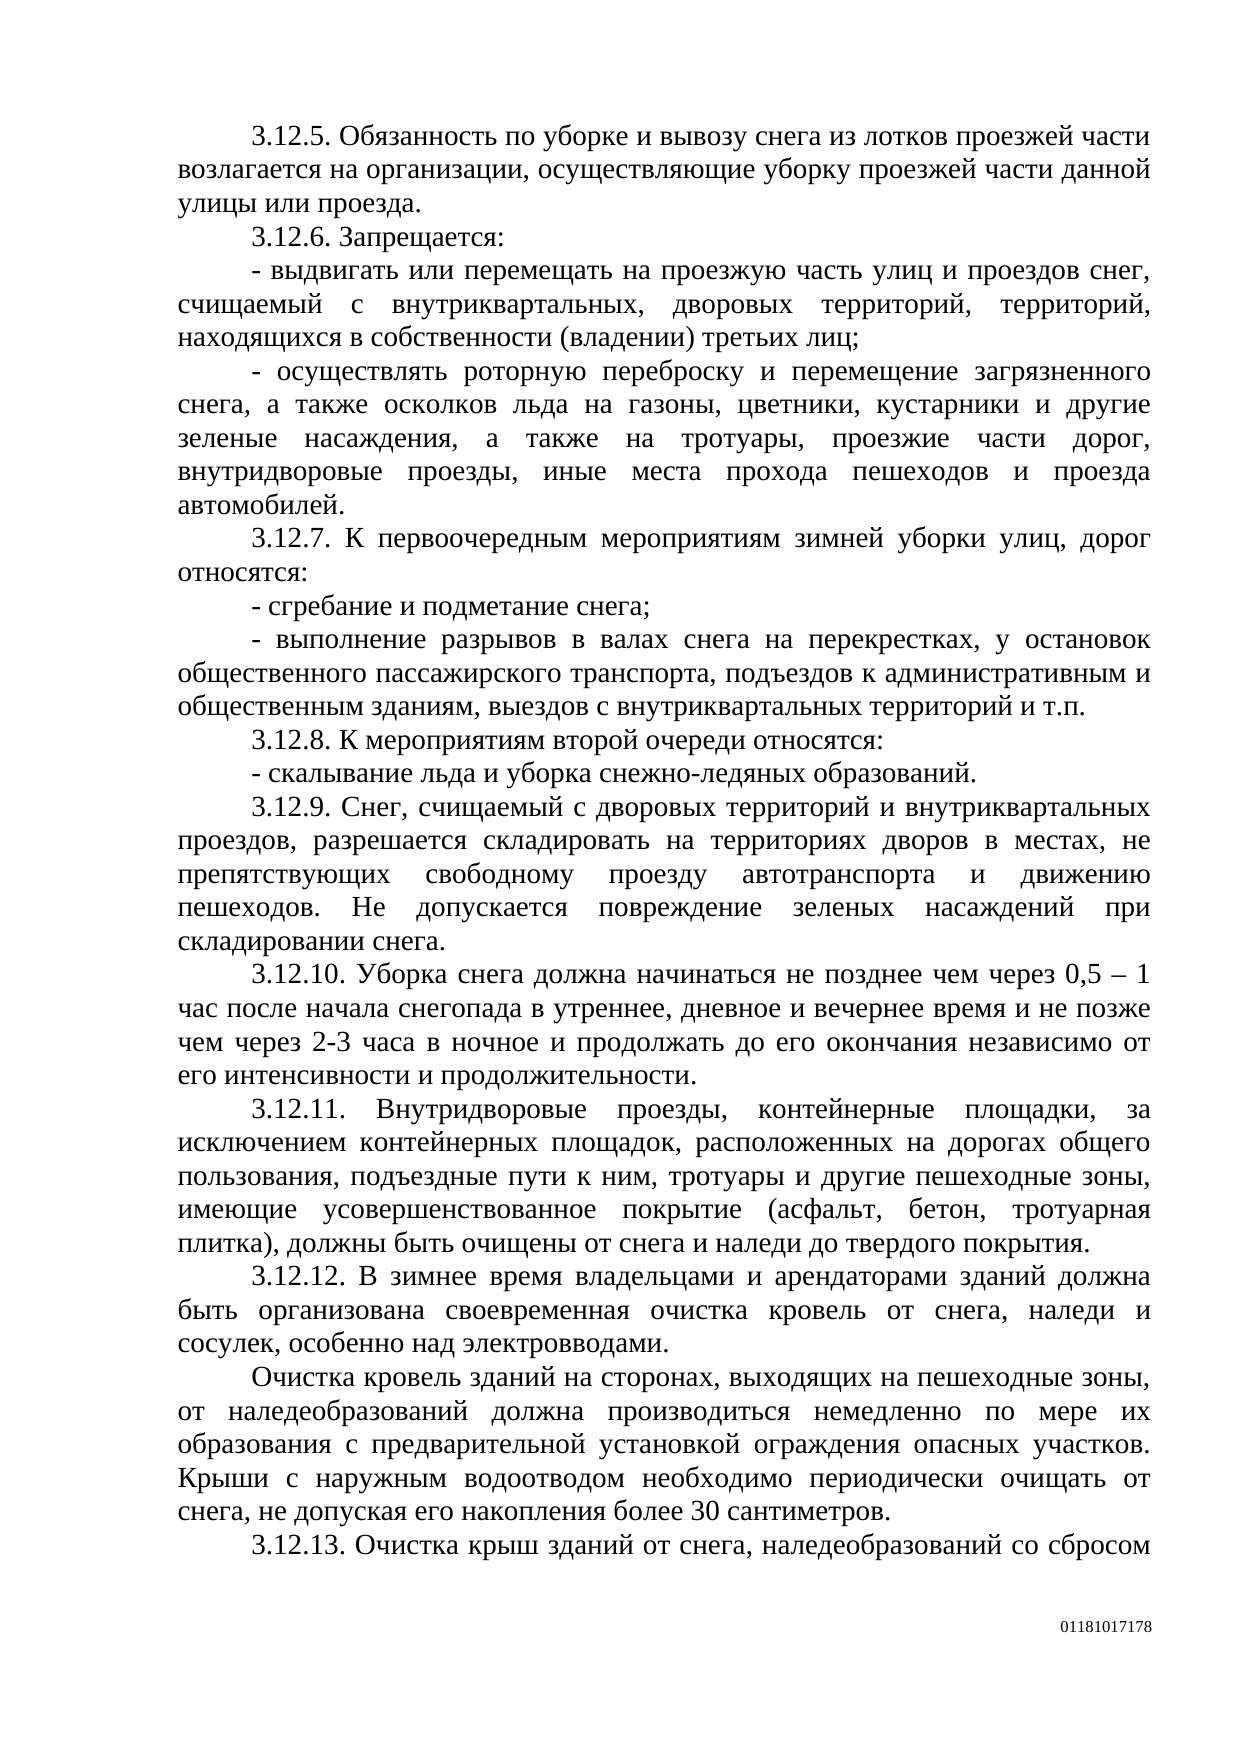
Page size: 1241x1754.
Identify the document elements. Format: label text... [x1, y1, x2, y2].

text Очистка кровель зданий на сторонах, выходящих на пешеходные зоны, от наледеобразований должна производиться немедленно по мере их образования с предварительной установкой ограждения опасных участков. Крыши с наружным водоотводом необходимо периодически очищать от снега, не допуская его накопления более 30 сантиметров. [177, 1359, 1152, 1527]
text 3.12.6. Запрещается: [177, 219, 1152, 252]
text 3.12.12. В зимнее время владельцами и арендаторами зданий должна быть организована своевременная очистка кровель от снега, наледи и сосулек, особенно над электровводами. [177, 1258, 1152, 1359]
text 3.12.5. Обязанность по уборке и вывозу снега из лотков проезжей части возлагается на организации, осуществляющие уборку проезжей части данной улицы или проезда. [177, 118, 1152, 219]
text - выдвигать или перемещать на проезжую часть улиц и проездов снег, счищаемый с внутриквартальных, дворовых территорий, территорий, находящихся в собственности (владении) третьих лиц; [177, 252, 1152, 353]
text - осуществлять роторную переброску и перемещение загрязненного снега, а также осколков льда на газоны, цветники, кустарники и другие зеленые насаждения, а также на тротуары, проезжие части дорог, внутридворовые проезды, иные места прохода пешеходов и проезда автомобилей. [177, 353, 1152, 521]
text - сгребание и подметание снега; [177, 588, 1152, 621]
text - выполнение разрывов в валах снега на перекрестках, у остановок общественного пассажирского транспорта, подъездов к административным и общественным зданиям, выездов с внутриквартальных территорий и т.п. [177, 621, 1152, 722]
text 3.12.9. Снег, счищаемый с дворовых территорий и внутриквартальных проездов, разрешается складировать на территориях дворов в местах, не препятствующих свободному проезду автотранспорта и движению пешеходов. Не допускается повреждение зеленых насаждений при складировании снега. [177, 789, 1152, 957]
text 3.12.7. К первоочередным мероприятиям зимней уборки улиц, дорог относятся: [177, 521, 1152, 588]
text - скалывание льда и уборка снежно-ледяных образований. [177, 755, 1152, 789]
text 3.12.10. Уборка снега должна начинаться не позднее чем через 0,5 – 1 час после начала снегопада в утреннее, дневное и вечернее время и не позже чем через 2-3 часа в ночное и продолжать до его окончания независимо от его интенсивности и продолжительности. [177, 957, 1152, 1091]
text 3.12.11. Внутридворовые проезды, контейнерные площадки, за исключением контейнерных площадок, расположенных на дорогах общего пользования, подъездные пути к ним, тротуары и другие пешеходные зоны, имеющие усовершенствованное покрытие (асфальт, бетон, тротуарная плитка), должны быть очищены от снега и наледи до твердого покрытия. [177, 1091, 1152, 1258]
text 3.12.13. Очистка крыш зданий от снега, наледеобразований со сбросом [177, 1527, 1152, 1560]
text 3.12.8. К мероприятиям второй очереди относятся: [177, 722, 1152, 755]
